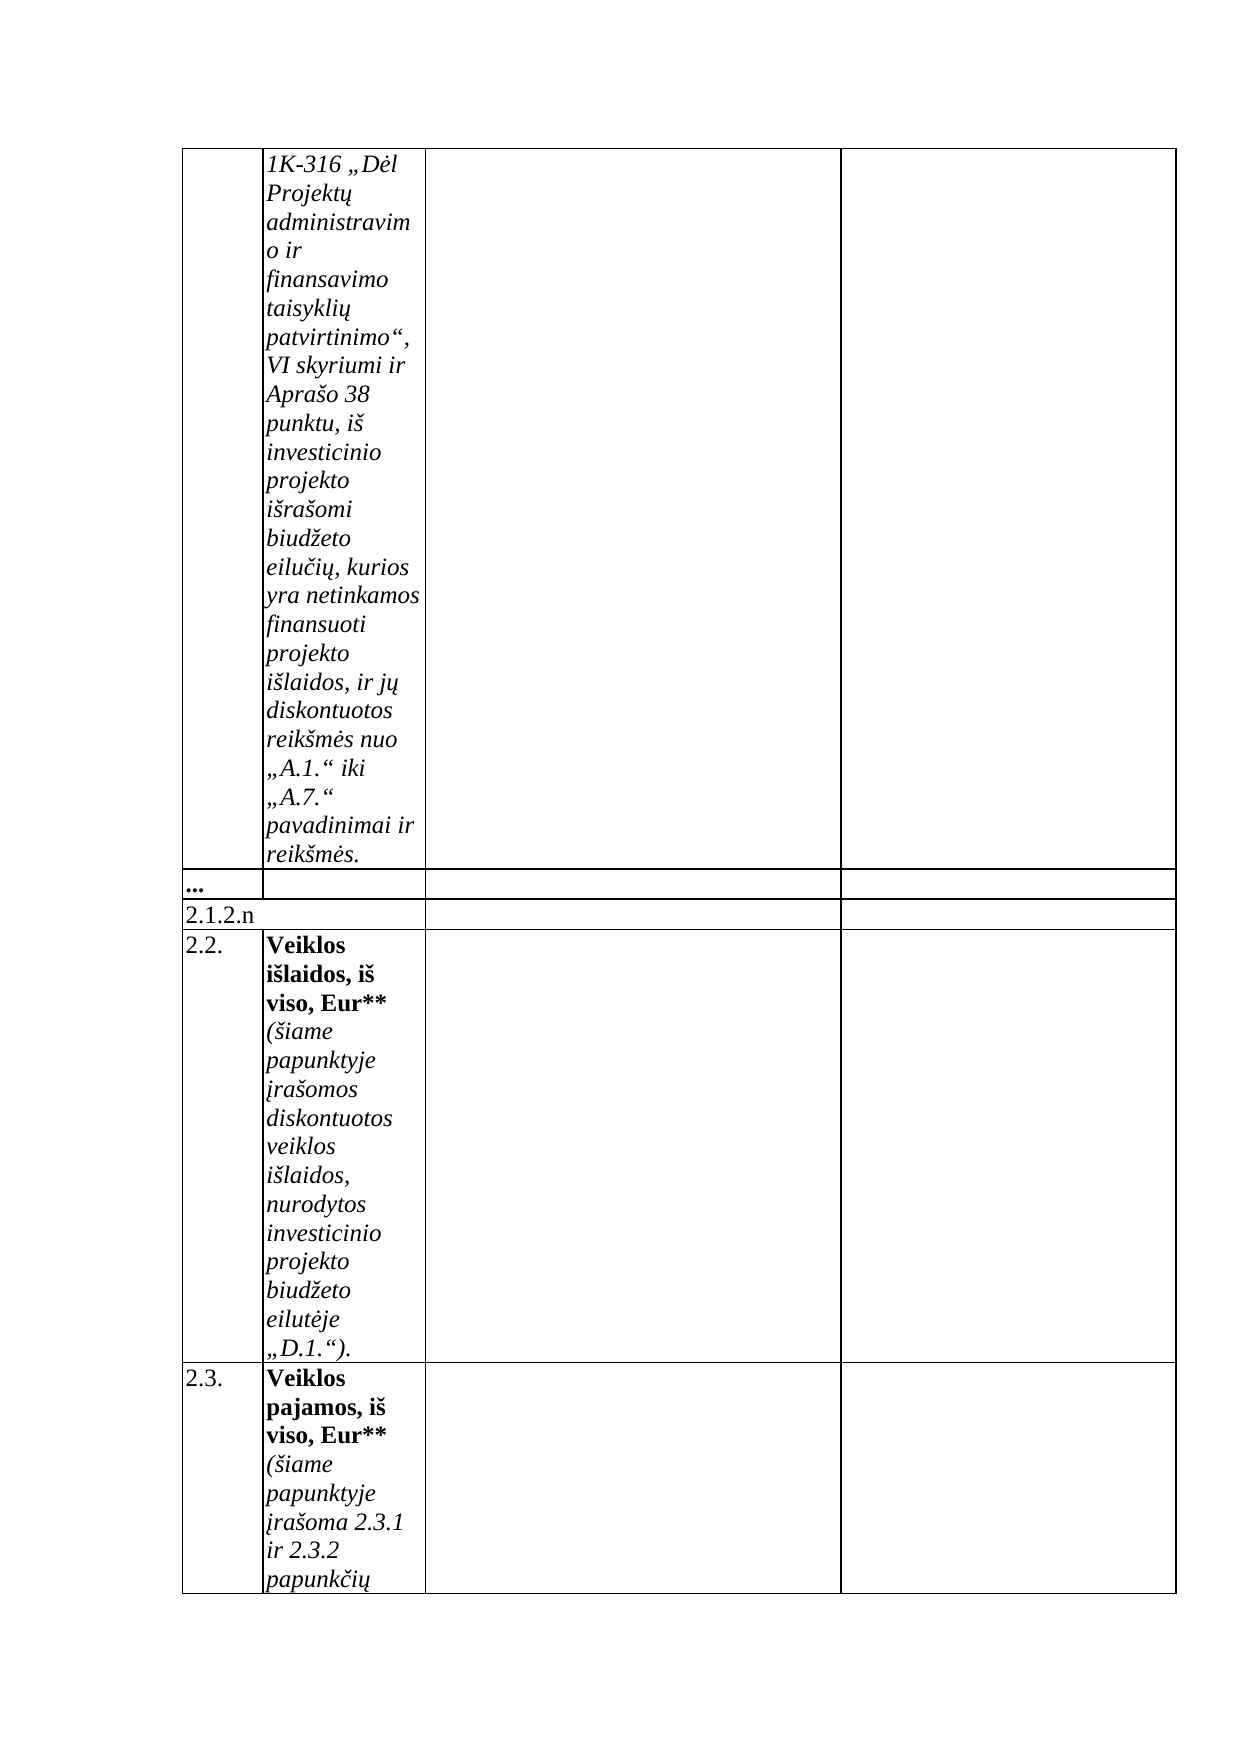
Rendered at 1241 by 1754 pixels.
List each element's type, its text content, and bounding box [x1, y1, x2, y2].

table_cell [842, 1363, 1175, 1593]
table_cell [183, 149, 262, 868]
table_cell [426, 900, 840, 928]
table_cell [426, 930, 840, 1361]
table_cell 2.1.2.n [183, 900, 425, 928]
table_cell Veiklos išlaidos, iš viso, Eur** (šiame papunktyje įrašomos diskontuotos veiklos išlaidos, nurodytos investicinio projekto biudžeto eilutėje „D.1.“). [264, 930, 425, 1361]
table_cell [426, 870, 840, 898]
table_cell [426, 149, 840, 868]
table_cell 2.2. [183, 930, 262, 1361]
table_cell Veiklos pajamos, iš viso, Eur** (šiame papunktyje įrašoma 2.3.1 ir 2.3.2 papunkčių [264, 1363, 425, 1593]
table_cell 2.3. [183, 1363, 262, 1593]
table_cell [842, 900, 1175, 928]
table_cell [842, 930, 1175, 1361]
table_cell [842, 149, 1175, 868]
table_cell [426, 1363, 840, 1593]
table_cell 1K-316 „Dėl Projektų administravimo ir finansavimo taisyklių patvirtinimo“, VI skyriumi ir Aprašo 38 punktu, iš investicinio projekto išrašomi biudžeto eilučių, kurios yra netinkamos finansuoti projekto išlaidos, ir jų diskontuotos reikšmės nuo „A.1.“ iki „A.7.“ pavadinimai ir reikšmės. [264, 149, 425, 868]
table_cell ... [183, 870, 262, 898]
table_cell [264, 870, 425, 898]
table_cell [842, 870, 1175, 898]
